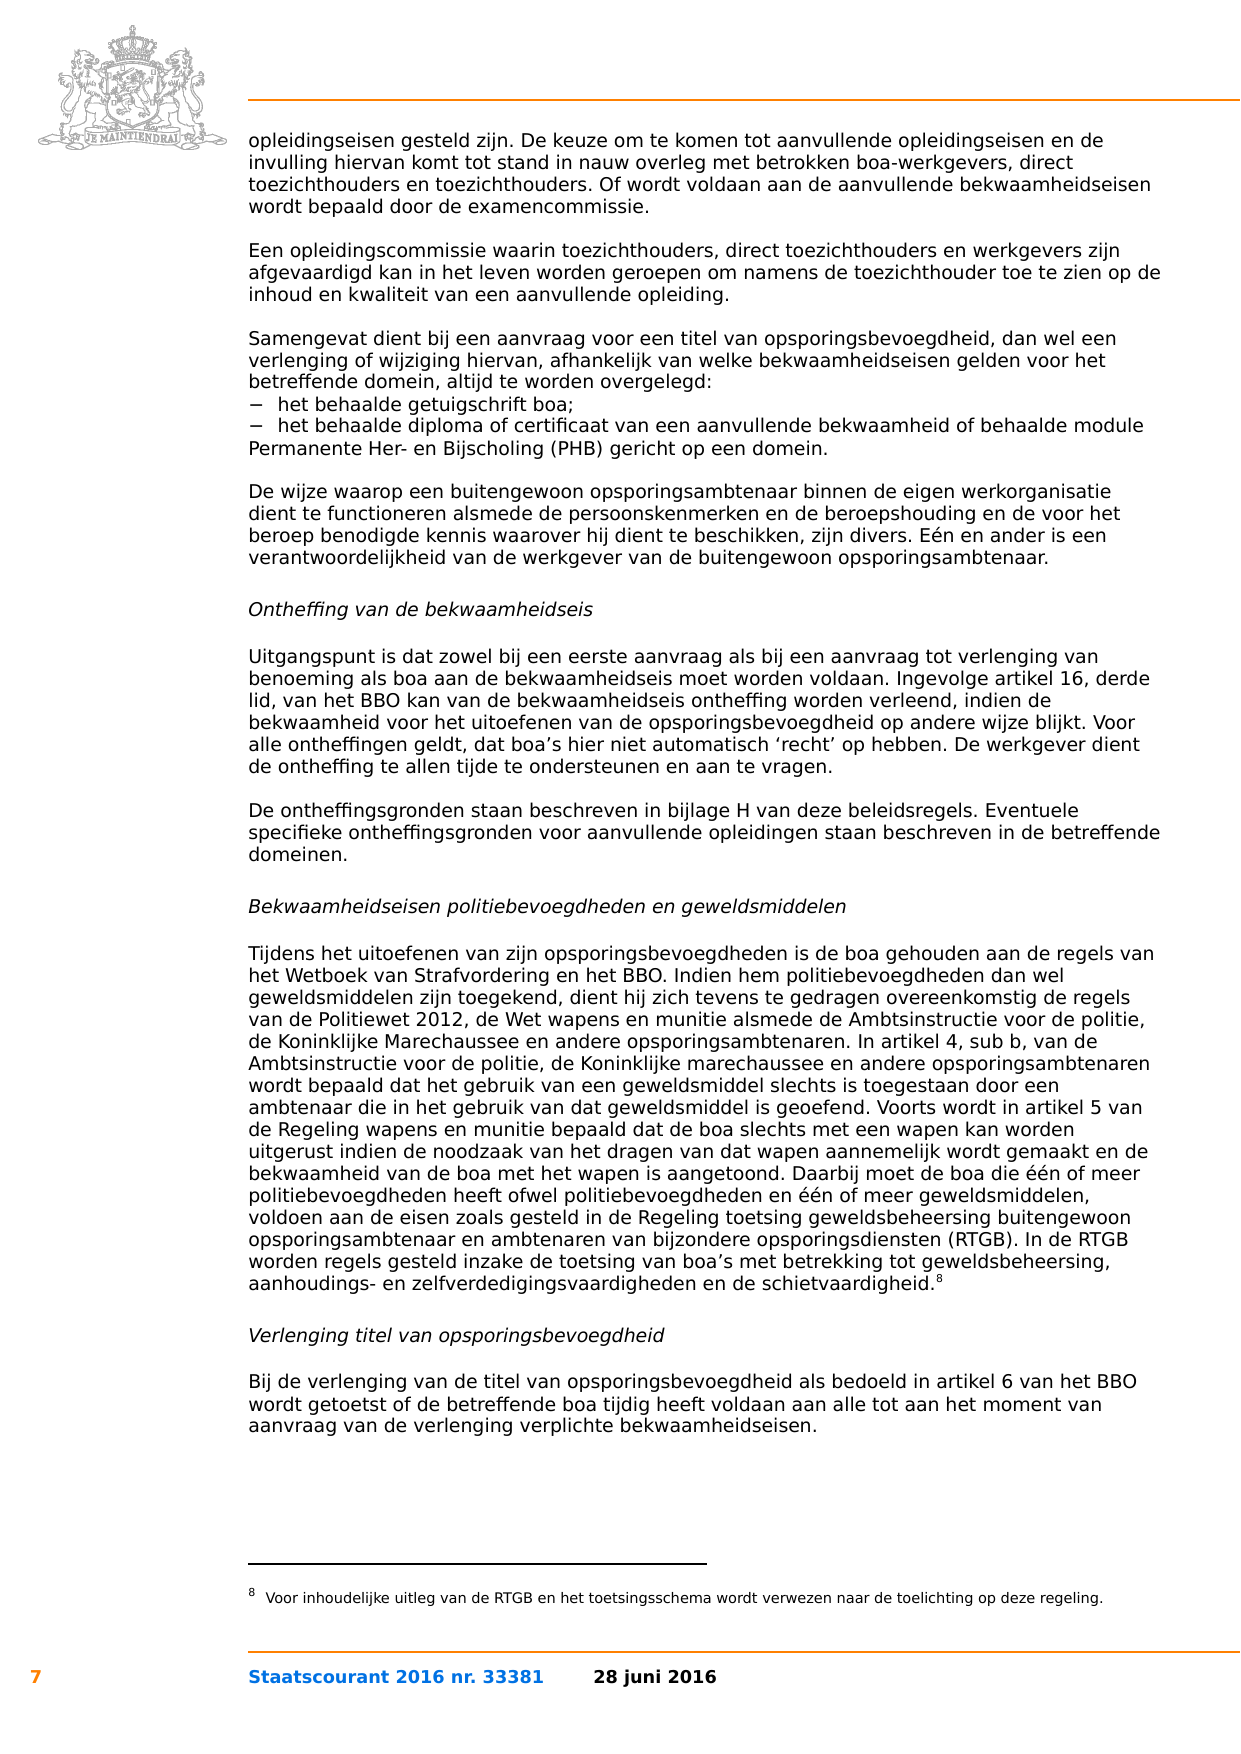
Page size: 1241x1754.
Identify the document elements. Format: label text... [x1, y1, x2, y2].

text De ontheffingsgronden staan beschreven in bijlage H van deze beleidsregels. Eventuele specifieke ontheffingsgronden voor aanvullende opleidingen staan beschreven in de betreffende domeinen. [248, 800, 1163, 866]
text opleidingseisen gesteld zijn. De keuze om te komen tot aanvullende opleidingseisen en de invulling hiervan komt tot stand in nauw overleg met betrokken boa-werkgevers, direct toezichthouders en toezichthouders. Of wordt voldaan aan de aanvullende bekwaamheidseisen wordt bepaald door de examencommissie. [248, 130, 1163, 218]
text Voor inhoudelijke uitleg van de RTGB en het toetsingsschema wordt verwezen naar de toelichting op deze regeling. [248, 1586, 1163, 1608]
text Bij de verlenging van de titel van opsporingsbevoegdheid als bedoeld in artikel 6 van het BBO wordt getoetst of de betreffende boa tijdig heeft voldaan aan alle tot aan het moment van aanvraag van de verlenging verplichte bekwaamheidseisen. [248, 1371, 1163, 1437]
text − het behaalde diploma of certificaat van een aanvullende bekwaamheid of behaalde module [248, 415, 1163, 437]
text Tijdens het uitoefenen van zijn opsporingsbevoegdheden is de boa gehouden aan de regels van het Wetboek van Strafvordering en het BBO. Indien hem politiebevoegdheden dan wel geweldsmiddelen zijn toegekend, dient hij zich tevens te gedragen overeenkomstig de regels van de Politiewet 2012, de Wet wapens en munitie alsmede de Ambtsinstructie voor de politie, de Koninklijke Marechaussee en andere opsporingsambtenaren. In artikel 4, sub b, van de Ambtsinstructie voor de politie, de Koninklijke marechaussee en andere opsporingsambtenaren wordt bepaald dat het gebruik van een geweldsmiddel slechts is toegestaan door een ambtenaar die in het gebruik van dat geweldsmiddel is geoefend. Voorts wordt in artikel 5 van de Regeling wapens en munitie bepaald dat de boa slechts met een wapen kan worden uitgerust indien de noodzaak van het dragen van dat wapen aannemelijk wordt gemaakt en de bekwaamheid van de boa met het wapen is aangetoond. Daarbij moet de boa die één of meer politiebevoegdheden heeft ofwel politiebevoegdheden en één of meer geweldsmiddelen, voldoen aan de eisen zoals gesteld in de Regeling toetsing geweldsbeheersing buitengewoon opsporingsambtenaar en ambtenaren van bijzondere opsporingsdiensten (RTGB). In de RTGB worden regels gesteld inzake de toetsing van boa’s met betrekking tot geweldsbeheersing, aanhoudings- en zelfverdedigingsvaardigheden en de schietvaardigheid. [248, 943, 1163, 1294]
subtitle Ontheffing van de bekwaamheidseis [248, 599, 1163, 621]
picture [38, 25, 227, 150]
text Uitgangspunt is dat zowel bij een eerste aanvraag als bij een aanvraag tot verlenging van benoeming als boa aan de bekwaamheidseis moet worden voldaan. Ingevolge artikel 16, derde lid, van het BBO kan van de bekwaamheidseis ontheffing worden verleend, indien de bekwaamheid voor het uitoefenen van de opsporingsbevoegdheid op andere wijze blijkt. Voor alle ontheffingen geldt, dat boa’s hier niet automatisch ‘recht’ op hebben. De werkgever dient de ontheffing te allen tijde te ondersteunen en aan te vragen. [248, 646, 1163, 778]
text De wijze waarop een buitengewoon opsporingsambtenaar binnen de eigen werkorganisatie dient te functioneren alsmede de persoonskenmerken en de beroepshouding en de voor het beroep benodigde kennis waarover hij dient te beschikken, zijn divers. Eén en ander is een verantwoordelijkheid van de werkgever van de buitengewoon opsporingsambtenaar. [248, 481, 1163, 569]
subtitle Bekwaamheidseisen politiebevoegdheden en geweldsmiddelen [248, 896, 1163, 918]
subtitle Verlenging titel van opsporingsbevoegdheid [248, 1324, 1163, 1346]
text Samengevat dient bij een aanvraag voor een titel van opsporingsbevoegdheid, dan wel een verlenging of wijziging hiervan, afhankelijk van welke bekwaamheidseisen gelden voor het betreffende domein, altijd te worden overgelegd: [248, 327, 1163, 393]
text Permanente Her- en Bijscholing (PHB) gericht op een domein. [248, 437, 1163, 459]
text − het behaalde getuigschrift boa; [248, 393, 1163, 415]
text Een opleidingscommissie waarin toezichthouders, direct toezichthouders en werkgevers zijn afgevaardigd kan in het leven worden geroepen om namens de toezichthouder toe te zien op de inhoud en kwaliteit van een aanvullende opleiding. [248, 240, 1163, 306]
